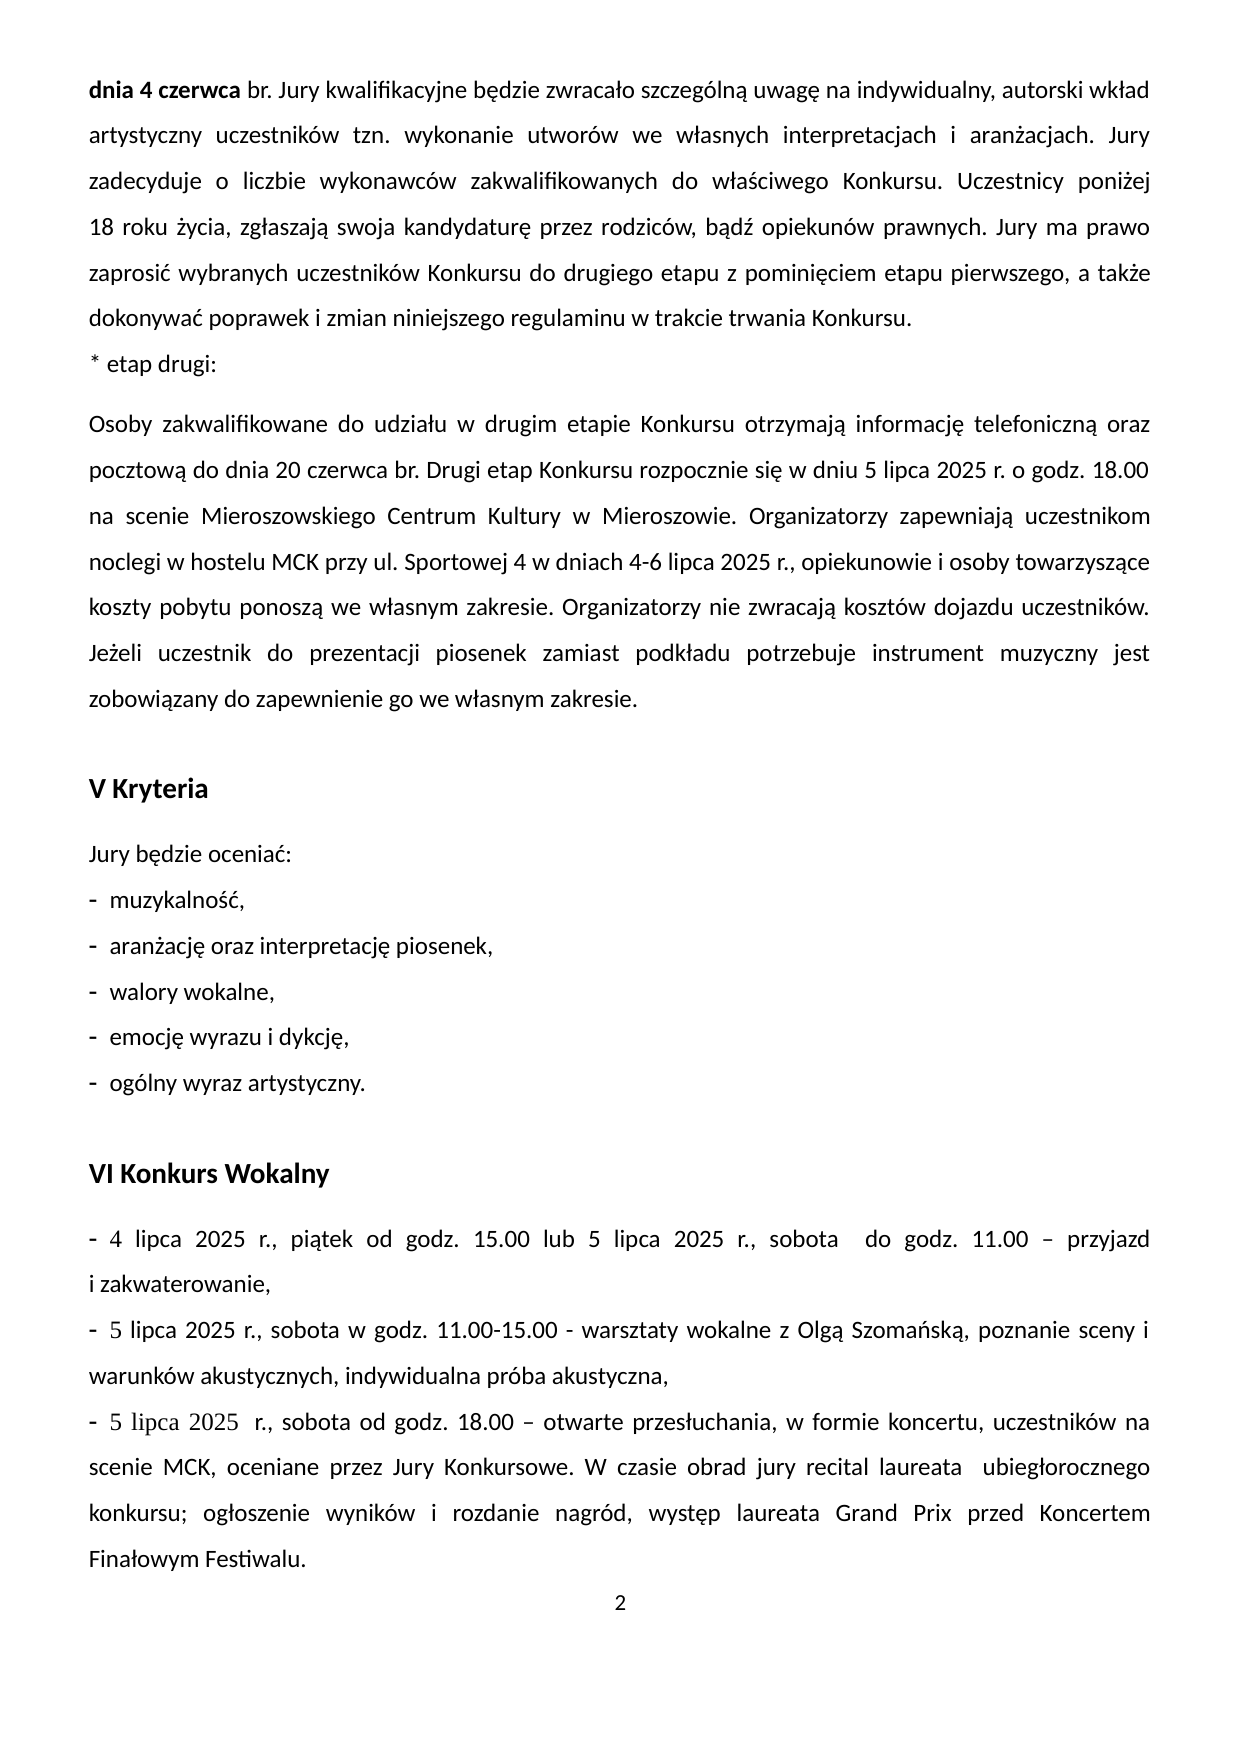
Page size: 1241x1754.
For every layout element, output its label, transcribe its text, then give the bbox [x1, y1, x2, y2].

text VI Konkurs Wokalny [88, 1155, 1152, 1191]
text 5 lipca 2025 r., sobota w godz. 11.00-15.00 - warsztaty wokalne z Olgą Szomańską, poznanie sceny i warunków akustycznych, indywidualna próba akustyczna, [88, 1314, 1152, 1391]
text Osoby zakwalifikowane do udziału w drugim etapie Konkursu otrzymają informację telefoniczną oraz pocztową do dnia 20 czerwca br. Drugi etap Konkursu rozpocznie się w dniu 5 lipca 2025 r. o godz. 18.00 na scenie Mieroszowskiego Centrum Kultury w Mieroszowie. Organizatorzy zapewniają uczestnikom noclegi w hostelu MCK przy ul. Sportowej 4 w dniach 4-6 lipca 2025 r., opiekunowie i osoby towarzyszące koszty pobytu ponoszą we własnym zakresie. Organizatorzy nie zwracają kosztów dojazdu uczestników. Jeżeli uczestnik do prezentacji piosenek zamiast podkładu potrzebuje instrument muzyczny jest zobowiązany do zapewnienie go we własnym zakresie. [88, 408, 1152, 713]
text * etap drugi: [88, 348, 1152, 379]
text  emocję wyrazu i dykcję, [88, 1021, 1152, 1052]
text 5 lipca 2025 r., sobota od godz. 18.00 – otwarte przesłuchania, w formie koncertu, uczestników na scenie MCK, oceniane przez Jury Konkursowe. W czasie obrad jury recital laureata ubiegłorocznego konkursu; ogłoszenie wyników i rozdanie nagród, występ laureata Grand Prix przed Koncertem Finałowym Festiwalu. [88, 1406, 1152, 1573]
text Jury będzie oceniać: [88, 838, 1152, 869]
text muzykalność, [88, 884, 1152, 915]
text V Kryteria [88, 771, 1152, 806]
text aranżację oraz interpretację piosenek, [88, 930, 1152, 961]
text dnia 4 czerwca br. Jury kwalifikacyjne będzie zwracało szczególną uwagę na indywidualny, autorski wkład artystyczny uczestników tzn. wykonanie utworów we własnych interpretacjach i aranżacjach. Jury zadecyduje o liczbie wykonawców zakwalifikowanych do właściwego Konkursu. Uczestnicy poniżej 18 roku życia, zgłaszają swoja kandydaturę przez rodziców, bądź opiekunów prawnych. Jury ma prawo zaprosić wybranych uczestników Konkursu do drugiego etapu z pominięciem etapu pierwszego, a także dokonywać poprawek i zmian niniejszego regulaminu w trakcie trwania Konkursu. [88, 74, 1152, 333]
text ogólny wyraz artystyczny. [88, 1067, 1152, 1098]
text walory wokalne, [88, 976, 1152, 1006]
text 4 lipca 2025 r., piątek od godz. 15.00 lub 5 lipca 2025 r., sobota do godz. 11.00 – przyjazd i zakwaterowanie, [88, 1223, 1152, 1299]
